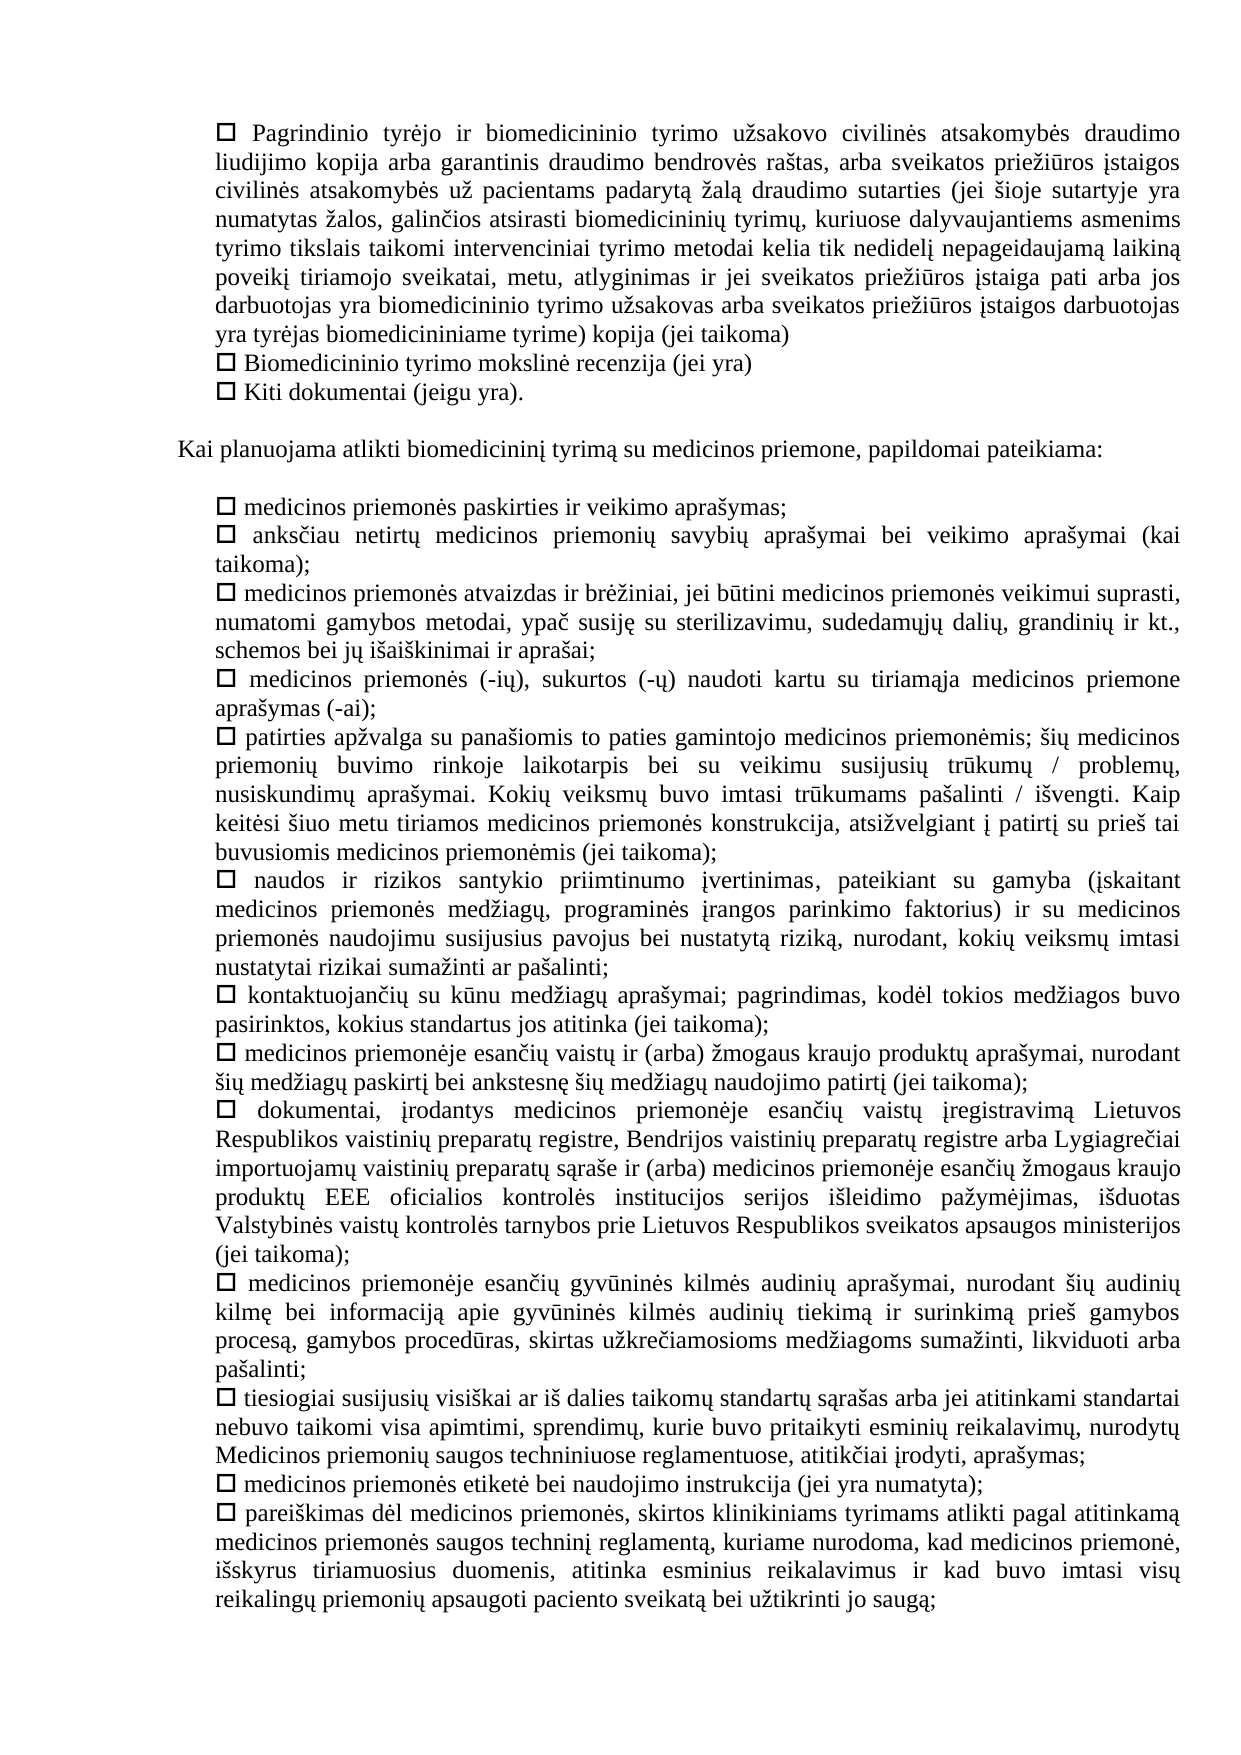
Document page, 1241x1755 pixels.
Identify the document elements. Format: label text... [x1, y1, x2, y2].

text  patirties apžvalga su panašiomis to paties gamintojo medicinos priemonėmis; šių medicinos priemonių buvimo rinkoje laikotarpis bei su veikimu susijusių trūkumų / problemų, nusiskundimų aprašymai. Kokių veiksmų buvo imtasi trūkumams pašalinti / išvengti. Kaip keitėsi šiuo metu tiriamos medicinos priemonės konstrukcija, atsižvelgiant į patirtį su prieš tai buvusiomis medicinos priemonėmis (jei taikoma); [215, 722, 1181, 866]
text  Kiti dokumentai (jeigu yra). [215, 377, 1181, 406]
text  tiesiogiai susijusių visiškai ar iš dalies taikomų standartų sąrašas arba jei atitinkami standartai nebuvo taikomi visa apimtimi, sprendimų, kurie buvo pritaikyti esminių reikalavimų, nurodytų Medicinos priemonių saugos techniniuose reglamentuose, atitikčiai įrodyti, aprašymas; [215, 1383, 1181, 1469]
text  medicinos priemonės paskirties ir veikimo aprašymas; [215, 492, 1181, 521]
text  kontaktuojančių su kūnu medžiagų aprašymai; pagrindimas, kodėl tokios medžiagos buvo pasirinktos, kokius standartus jos atitinka (jei taikoma); [215, 981, 1181, 1038]
text  medicinos priemonės (-ių), sukurtos (-ų) naudoti kartu su tiriamąja medicinos priemone aprašymas (-ai); [215, 664, 1181, 722]
text  medicinos priemonės atvaizdas ir brėžiniai, jei būtini medicinos priemonės veikimui suprasti, numatomi gamybos metodai, ypač susiję su sterilizavimu, sudedamųjų dalių, grandinių ir kt., schemos bei jų išaiškinimai ir aprašai; [215, 578, 1181, 664]
text  dokumentai, įrodantys medicinos priemonėje esančių vaistų įregistravimą Lietuvos Respublikos vaistinių preparatų registre, Bendrijos vaistinių preparatų registre arba Lygiagrečiai importuojamų vaistinių preparatų sąraše ir (arba) medicinos priemonėje esančių žmogaus kraujo produktų EEE oficialios kontrolės institucijos serijos išleidimo pažymėjimas, išduotas Valstybinės vaistų kontrolės tarnybos prie Lietuvos Respublikos sveikatos apsaugos ministerijos (jei taikoma); [215, 1096, 1181, 1268]
text  medicinos priemonėje esančių vaistų ir (arba) žmogaus kraujo produktų aprašymai, nurodant šių medžiagų paskirtį bei ankstesnę šių medžiagų naudojimo patirtį (jei taikoma); [215, 1038, 1181, 1096]
text  naudos ir rizikos santykio priimtinumo įvertinimas, pateikiant su gamyba (įskaitant medicinos priemonės medžiagų, programinės įrangos parinkimo faktorius) ir su medicinos priemonės naudojimu susijusius pavojus bei nustatytą riziką, nurodant, kokių veiksmų imtasi nustatytai rizikai sumažinti ar pašalinti; [215, 866, 1181, 981]
text  pareiškimas dėl medicinos priemonės, skirtos klinikiniams tyrimams atlikti pagal atitinkamą medicinos priemonės saugos techninį reglamentą, kuriame nurodoma, kad medicinos priemonė, išskyrus tiriamuosius duomenis, atitinka esminius reikalavimus ir kad buvo imtasi visų reikalingų priemonių apsaugoti paciento sveikatą bei užtikrinti jo saugą; [215, 1498, 1181, 1613]
text  medicinos priemonėje esančių gyvūninės kilmės audinių aprašymai, nurodant šių audinių kilmę bei informaciją apie gyvūninės kilmės audinių tiekimą ir surinkimą prieš gamybos procesą, gamybos procedūras, skirtas užkrečiamosioms medžiagoms sumažinti, likviduoti arba pašalinti; [215, 1268, 1181, 1383]
text Kai planuojama atlikti biomedicininį tyrimą su medicinos priemone, papildomai pateikiama: [177, 434, 1181, 463]
text  anksčiau netirtų medicinos priemonių savybių aprašymai bei veikimo aprašymai (kai taikoma); [215, 521, 1181, 578]
text  Biomedicininio tyrimo mokslinė recenzija (jei yra) [215, 348, 1181, 377]
text  Pagrindinio tyrėjo ir biomedicininio tyrimo užsakovo civilinės atsakomybės draudimo liudijimo kopija arba garantinis draudimo bendrovės raštas, arba sveikatos priežiūros įstaigos civilinės atsakomybės už pacientams padarytą žalą draudimo sutarties (jei šioje sutartyje yra numatytas žalos, galinčios atsirasti biomedicininių tyrimų, kuriuose dalyvaujantiems asmenims tyrimo tikslais taikomi intervenciniai tyrimo metodai kelia tik nedidelį nepageidaujamą laikiną poveikį tiriamojo sveikatai, metu, atlyginimas ir jei sveikatos priežiūros įstaiga pati arba jos darbuotojas yra biomedicininio tyrimo užsakovas arba sveikatos priežiūros įstaigos darbuotojas yra tyrėjas biomedicininiame tyrime) kopija (jei taikoma) [215, 118, 1181, 348]
text  medicinos priemonės etiketė bei naudojimo instrukcija (jei yra numatyta); [215, 1469, 1181, 1498]
